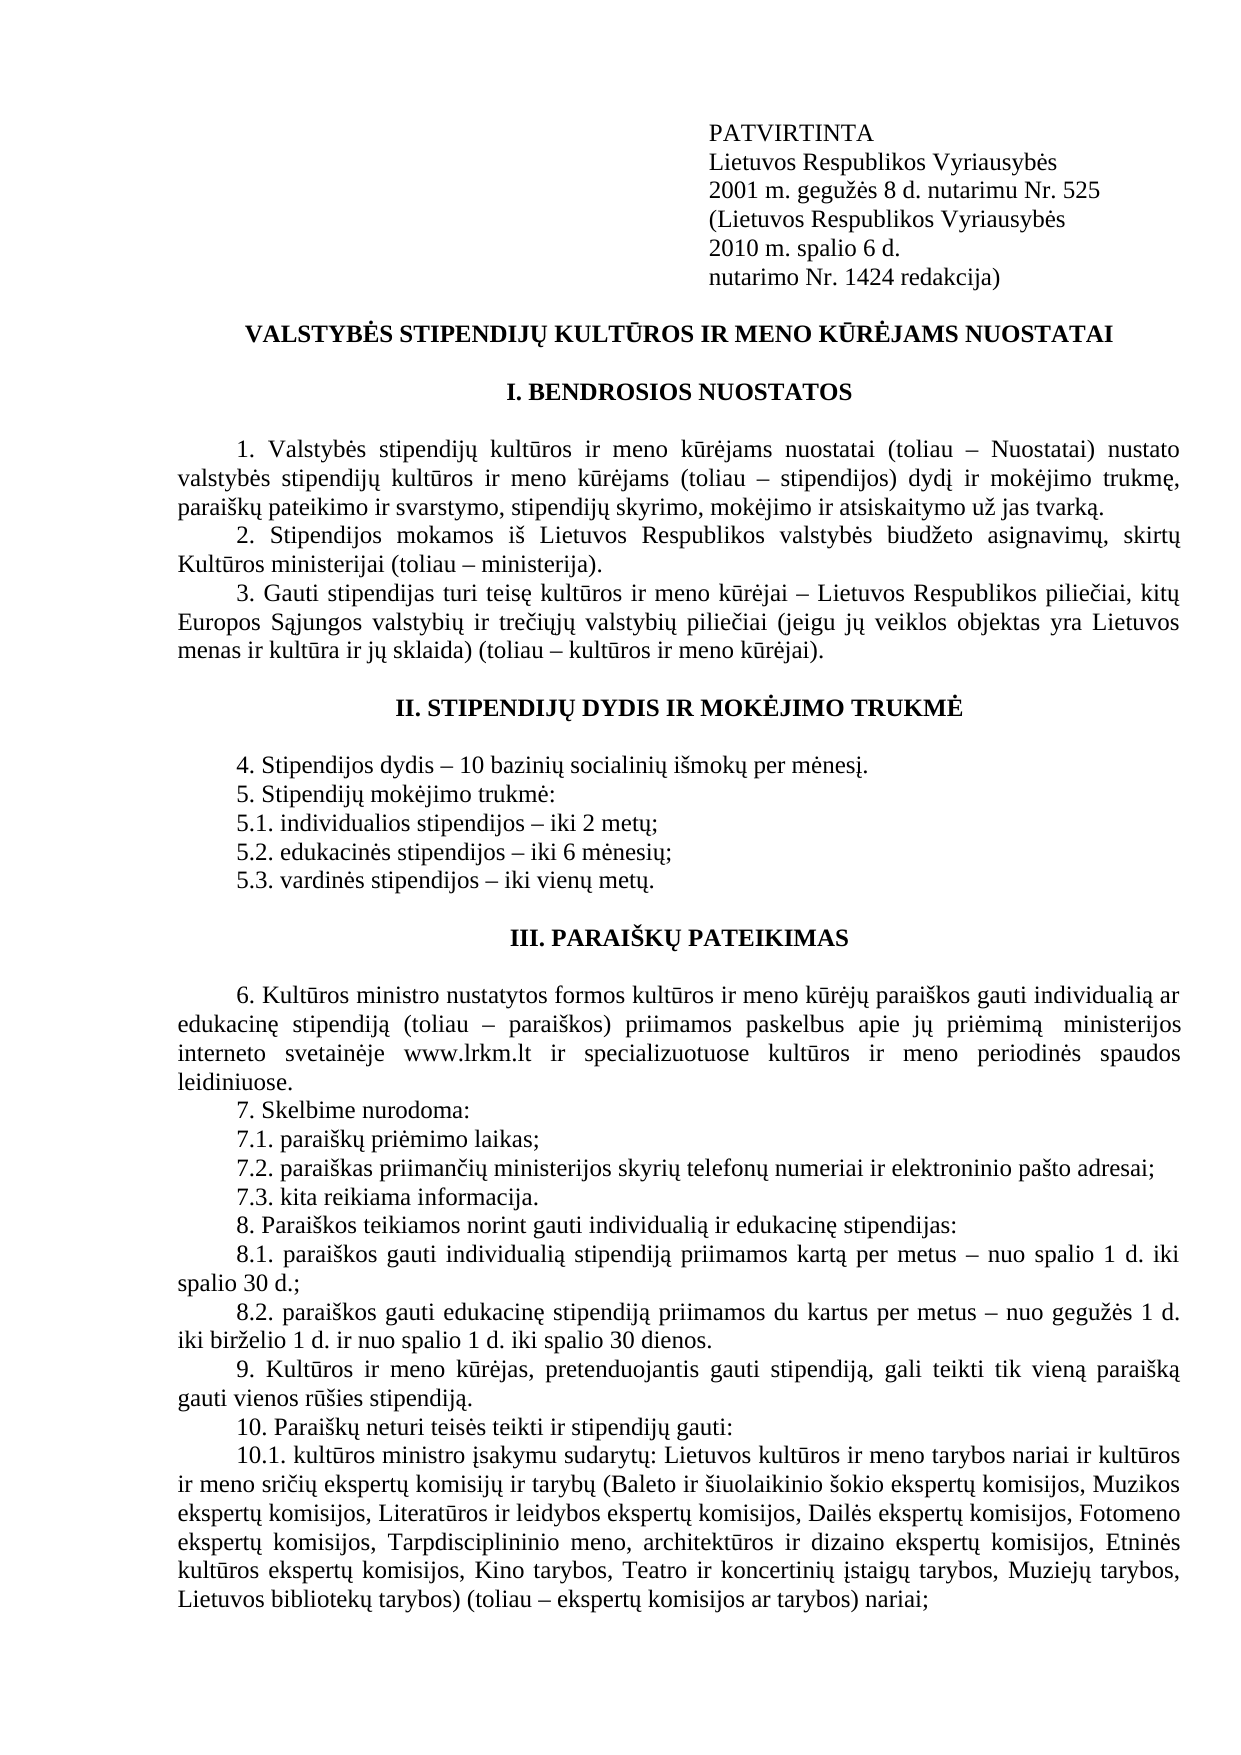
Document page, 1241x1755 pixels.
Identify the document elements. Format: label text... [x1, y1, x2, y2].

text Lietuvos Respublikos Vyriausybės [177, 147, 1181, 176]
text 8.2. paraiškos gauti edukacinę stipendiją priimamos du kartus per metus – nuo gegužės 1 d. iki birželio 1 d. ir nuo spalio 1 d. iki spalio 30 dienos. [177, 1297, 1181, 1354]
text (Lietuvos Respublikos Vyriausybės [177, 204, 1181, 233]
subtitle VALSTYBĖS STIPENDIJŲ KULTŪROS IR MENO KŪRĖJAMS NUOSTATAI [177, 319, 1181, 348]
text 7. Skelbime nurodoma: [177, 1096, 1181, 1124]
text Patvirtinta [177, 118, 1181, 147]
text 10.1. kultūros ministro įsakymu sudarytų: Lietuvos kultūros ir meno tarybos nariai ir kultūros ir meno sričių ekspertų komisijų ir tarybų (Baleto ir šiuolaikinio šokio ekspertų komisijos, Muzikos ekspertų komisijos, Literatūros ir leidybos ekspertų komisijos, Dailės ekspertų komisijos, Fotomeno ekspertų komisijos, Tarpdisciplininio meno, architektūros ir dizaino ekspertų komisijos, Etninės kultūros ekspertų komisijos, Kino tarybos, Teatro ir koncertinių įstaigų tarybos, Muziejų tarybos, Lietuvos bibliotekų tarybos) (toliau – ekspertų komisijos ar tarybos) nariai; [177, 1441, 1181, 1613]
text 2001 m. gegužės 8 d. nutarimu Nr. 525 [177, 176, 1181, 204]
text I. BENDROSIOS NUOSTATOS [177, 377, 1181, 406]
text 10. Paraiškų neturi teisės teikti ir stipendijų gauti: [177, 1412, 1181, 1441]
text 7.1. paraiškų priėmimo laikas; [177, 1124, 1181, 1153]
text nutarimo Nr. 1424 redakcija) [177, 262, 1181, 291]
text 3. Gauti stipendijas turi teisę kultūros ir meno kūrėjai – Lietuvos Respublikos piliečiai, kitų Europos Sąjungos valstybių ir trečiųjų valstybių piliečiai (jeigu jų veiklos objektas yra Lietuvos menas ir kultūra ir jų sklaida) (toliau – kultūros ir meno kūrėjai). [177, 578, 1181, 664]
text III. PARAIŠKŲ PATEIKIMAS [177, 923, 1181, 952]
text 8. Paraiškos teikiamos norint gauti individualią ir edukacinę stipendijas: [177, 1211, 1181, 1239]
text 5.1. individualios stipendijos – iki 2 metų; [177, 808, 1181, 837]
text 5.2. edukacinės stipendijos – iki 6 mėnesių; [177, 837, 1181, 866]
text 8.1. paraiškos gauti individualią stipendiją priimamos kartą per metus – nuo spalio 1 d. iki spalio 30 d.; [177, 1239, 1181, 1297]
text II. STIPENDIJŲ DYDIS IR mokėjimo TRUKMĖ [177, 693, 1181, 722]
text 7.3. kita reikiama informacija. [177, 1182, 1181, 1211]
text 5. Stipendijų mokėjimo trukmė: [177, 779, 1181, 808]
text 2010 m. spalio 6 d. [177, 233, 1181, 262]
text 6. Kultūros ministro nustatytos formos kultūros ir meno kūrėjų paraiškos gauti individualią ar edukacinę stipendiją (toliau – paraiškos) priimamos paskelbus apie jų priėmimą ministerijos interneto svetainėje www.lrkm.lt ir specializuotuose kultūros ir meno periodinės spaudos leidiniuose. [177, 981, 1181, 1096]
text 7.2. paraiškas priimančių ministerijos skyrių telefonų numeriai ir elektroninio pašto adresai; [177, 1153, 1181, 1182]
text 9. Kultūros ir meno kūrėjas, pretenduojantis gauti stipendiją, gali teikti tik vieną paraišką gauti vienos rūšies stipendiją. [177, 1354, 1181, 1412]
text 4. Stipendijos dydis – 10 bazinių socialinių išmokų per mėnesį. [177, 751, 1181, 779]
text 2. Stipendijos mokamos iš Lietuvos Respublikos valstybės biudžeto asignavimų, skirtų Kultūros ministerijai (toliau – ministerija). [177, 521, 1181, 578]
text 1. Valstybės stipendijų kultūros ir meno kūrėjams nuostatai (toliau – Nuostatai) nustato valstybės stipendijų kultūros ir meno kūrėjams (toliau – stipendijos) dydį ir mokėjimo trukmę, paraiškų pateikimo ir svarstymo, stipendijų skyrimo, mokėjimo ir atsiskaitymo už jas tvarką. [177, 434, 1181, 521]
text 5.3. vardinės stipendijos – iki vienų metų. [177, 866, 1181, 894]
